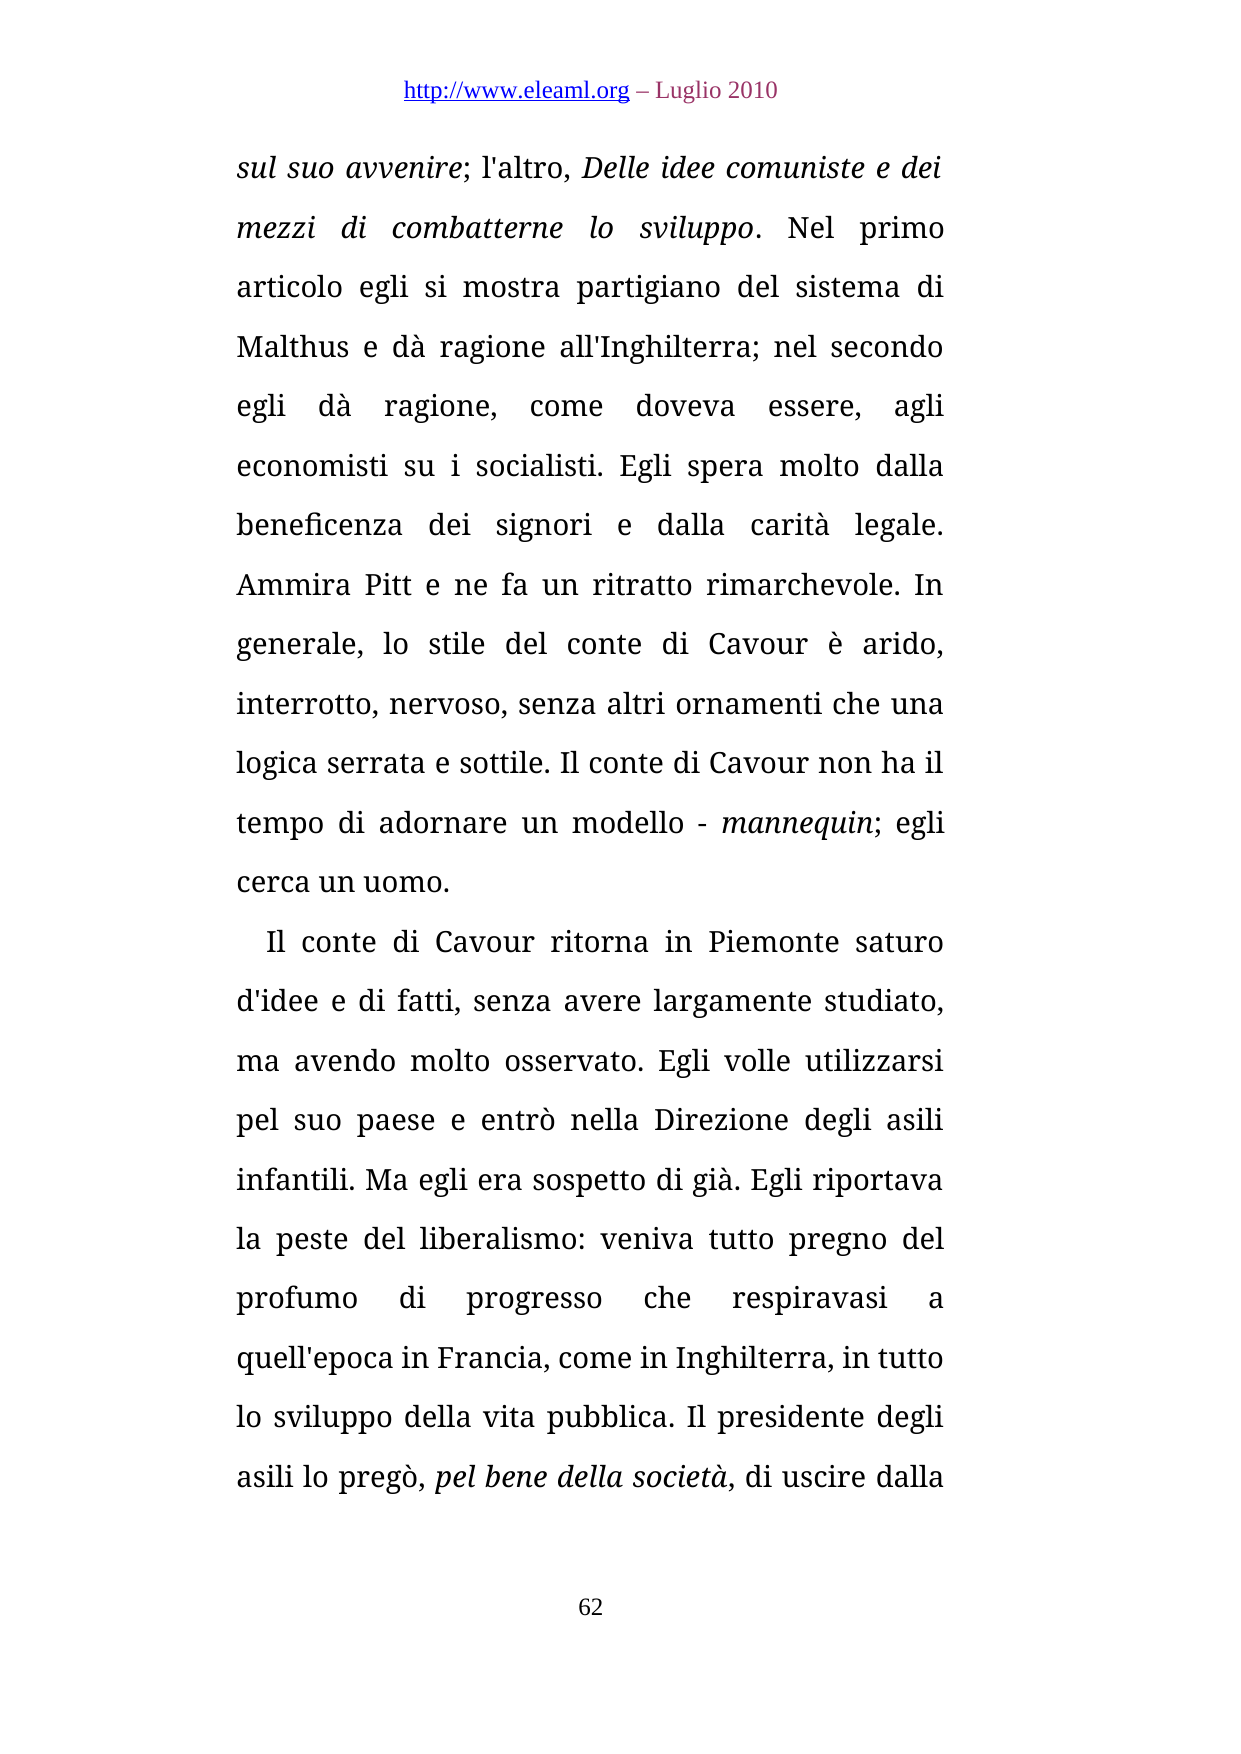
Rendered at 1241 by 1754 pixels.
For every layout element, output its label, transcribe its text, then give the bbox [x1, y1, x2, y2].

text Il conte di Cavour ritorna in Piemonte saturo d'idee e di fatti, senza avere largamente studiato, ma avendo molto osservato. Egli volle utilizzarsi pel suo paese e entrò nella Direzione degli asili infantili. Ma egli era sospetto di già. Egli riportava la peste del liberalismo: veniva tutto pregno del profumo di progresso che respiravasi a quell'epoca in Francia, come in Inghilterra, in tutto lo sviluppo della vita pubblica. Il presidente degli asili lo pregò, pel bene della società, di uscire dalla [236, 921, 945, 1496]
text sul suo avvenire; l'altro, Delle idee comuniste e dei mezzi di combatterne lo sviluppo. Nel primo articolo egli si mostra partigiano del sistema di Malthus e dà ragione all'Inghilterra; nel secondo egli dà ragione, come doveva essere, agli economisti su i socialisti. Egli spera molto dalla beneficenza dei signori e dalla carità legale. Ammira Pitt e ne fa un ritratto rimarchevole. In generale, lo stile del conte di Cavour è arido, interrotto, nervoso, senza altri ornamenti che una logica serrata e sottile. Il conte di Cavour non ha il tempo di adornare un modello - mannequin; egli cerca un uomo. [236, 148, 945, 901]
